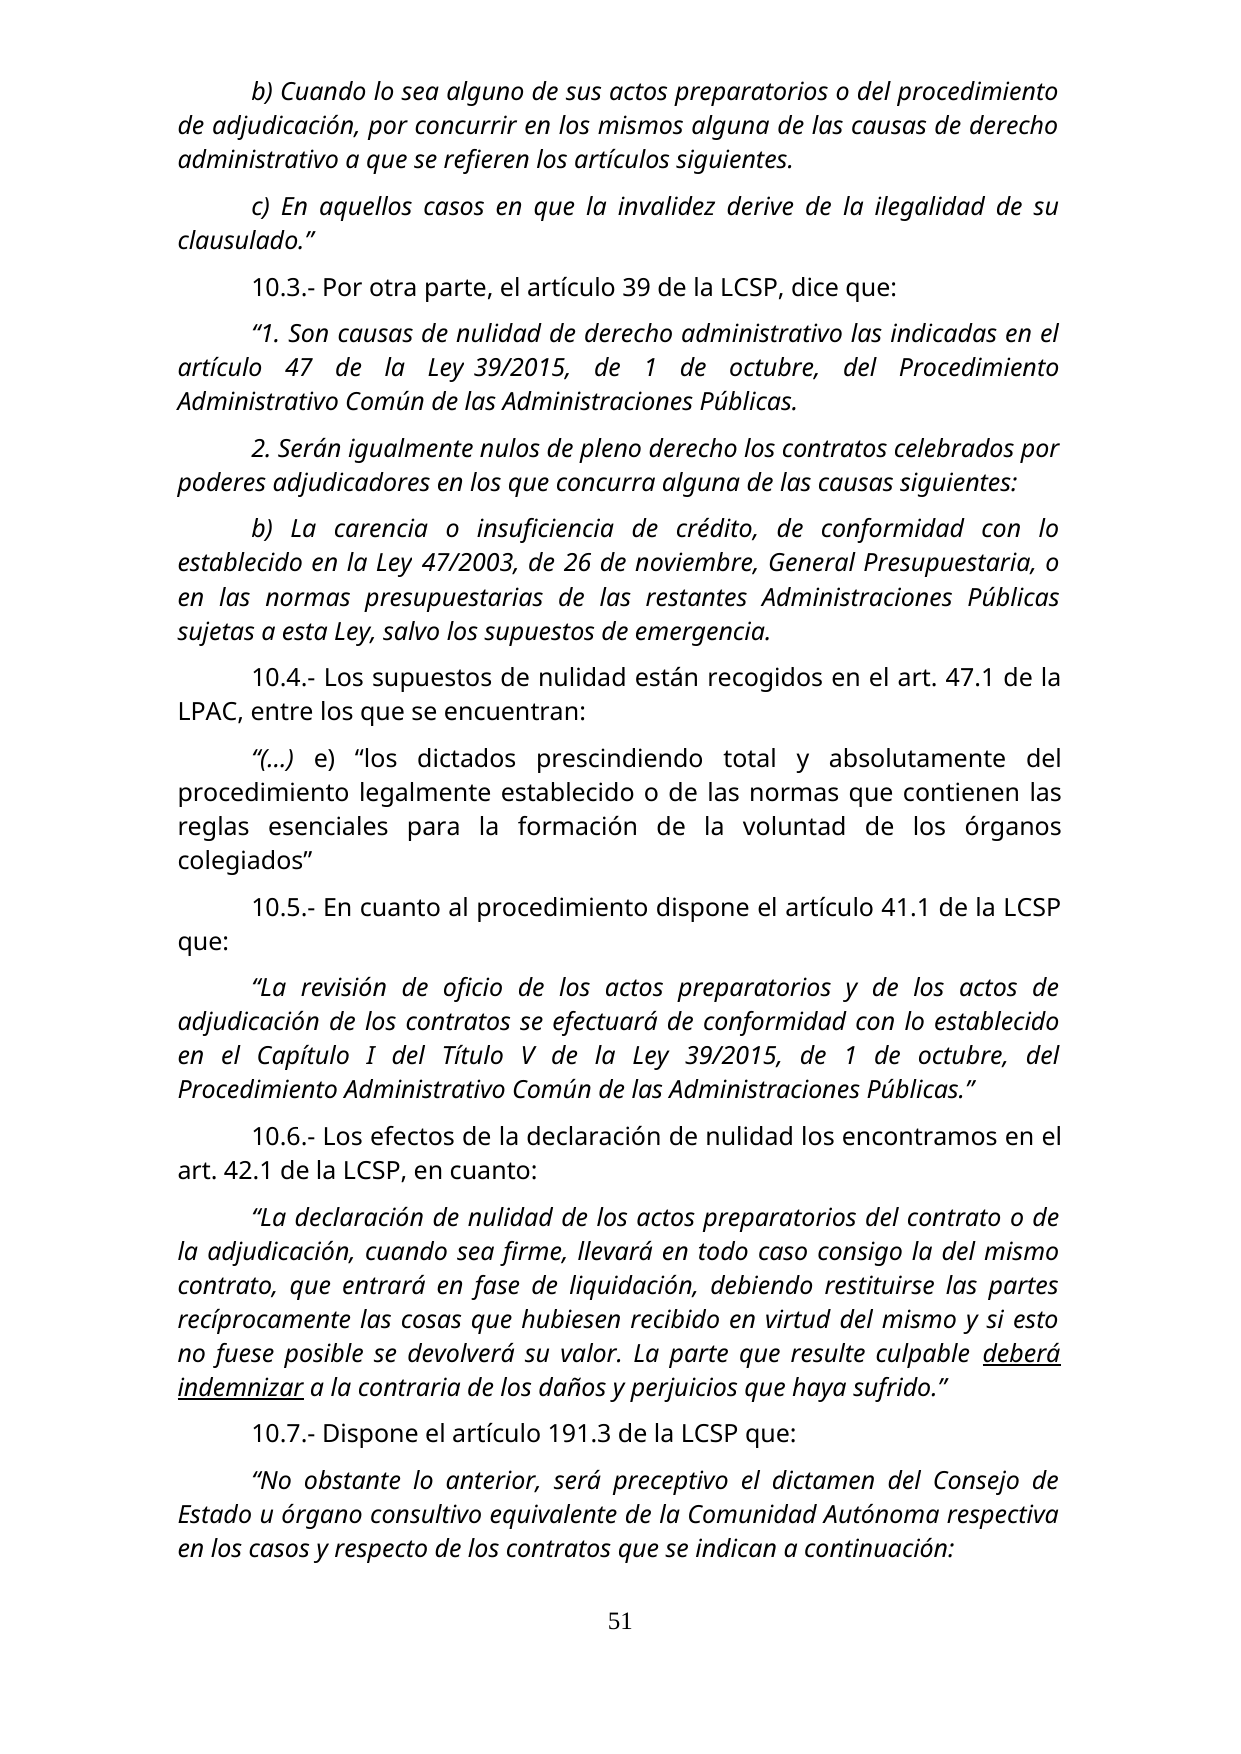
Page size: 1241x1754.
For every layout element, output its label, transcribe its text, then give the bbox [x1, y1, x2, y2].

text 2. Serán igualmente nulos de pleno derecho los contratos celebrados por poderes adjudicadores en los que concurra alguna de las causas siguientes: [177, 430, 1063, 498]
text b) Cuando lo sea alguno de sus actos preparatorios o del procedimiento de adjudicación, por concurrir en los mismos alguna de las causas de derecho administrativo a que se refieren los artículos siguientes. [177, 74, 1063, 176]
text 10.3.- Por otra parte, el artículo 39 de la LCSP, dice que: [177, 269, 1063, 303]
text “La declaración de nulidad de los actos preparatorios del contrato o de la adjudicación, cuando sea firme, llevará en todo caso consigo la del mismo contrato, que entrará en fase de liquidación, debiendo restituirse las partes recíprocamente las cosas que hubiesen recibido en virtud del mismo y si esto no fuese posible se devolverá su valor. La parte que resulte culpable deberá indemnizar a la contraria de los daños y perjuicios que haya sufrido.” [177, 1199, 1063, 1403]
text 10.6.- Los efectos de la declaración de nulidad los encontramos en el art. 42.1 de la LCSP, en cuanto: [177, 1118, 1063, 1187]
text “La revisión de oficio de los actos preparatorios y de los actos de adjudicación de los contratos se efectuará de conformidad con lo establecido en el Capítulo I del Título V de la Ley 39/2015, de 1 de octubre, del Procedimiento Administrativo Común de las Administraciones Públicas.” [177, 970, 1063, 1106]
text 10.4.- Los supuestos de nulidad están recogidos en el art. 47.1 de la LPAC, entre los que se encuentran: [177, 660, 1063, 728]
text 10.7.- Dispone el artículo 191.3 de la LCSP que: [177, 1416, 1063, 1450]
text “(…) e) “los dictados prescindiendo total y absolutamente del procedimiento legalmente establecido o de las normas que contienen las reglas esenciales para la formación de la voluntad de los órganos colegiados” [177, 740, 1063, 877]
text “1. Son causas de nulidad de derecho administrativo las indicadas en el artículo 47 de la Ley 39/2015, de 1 de octubre, del Procedimiento Administrativo Común de las Administraciones Públicas. [177, 316, 1063, 418]
text c) En aquellos casos en que la invalidez derive de la ilegalidad de su clausulado.” [177, 188, 1063, 257]
text 10.5.- En cuanto al procedimiento dispone el artículo 41.1 de la LCSP que: [177, 889, 1063, 957]
text “No obstante lo anterior, será preceptivo el dictamen del Consejo de Estado u órgano consultivo equivalente de la Comunidad Autónoma respectiva en los casos y respecto de los contratos que se indican a continuación: [177, 1463, 1063, 1565]
text b) La carencia o insuficiencia de crédito, de conformidad con lo establecido en la Ley 47/2003, de 26 de noviembre, General Presupuestaria, o en las normas presupuestarias de las restantes Administraciones Públicas sujetas a esta Ley, salvo los supuestos de emergencia. [177, 511, 1063, 647]
